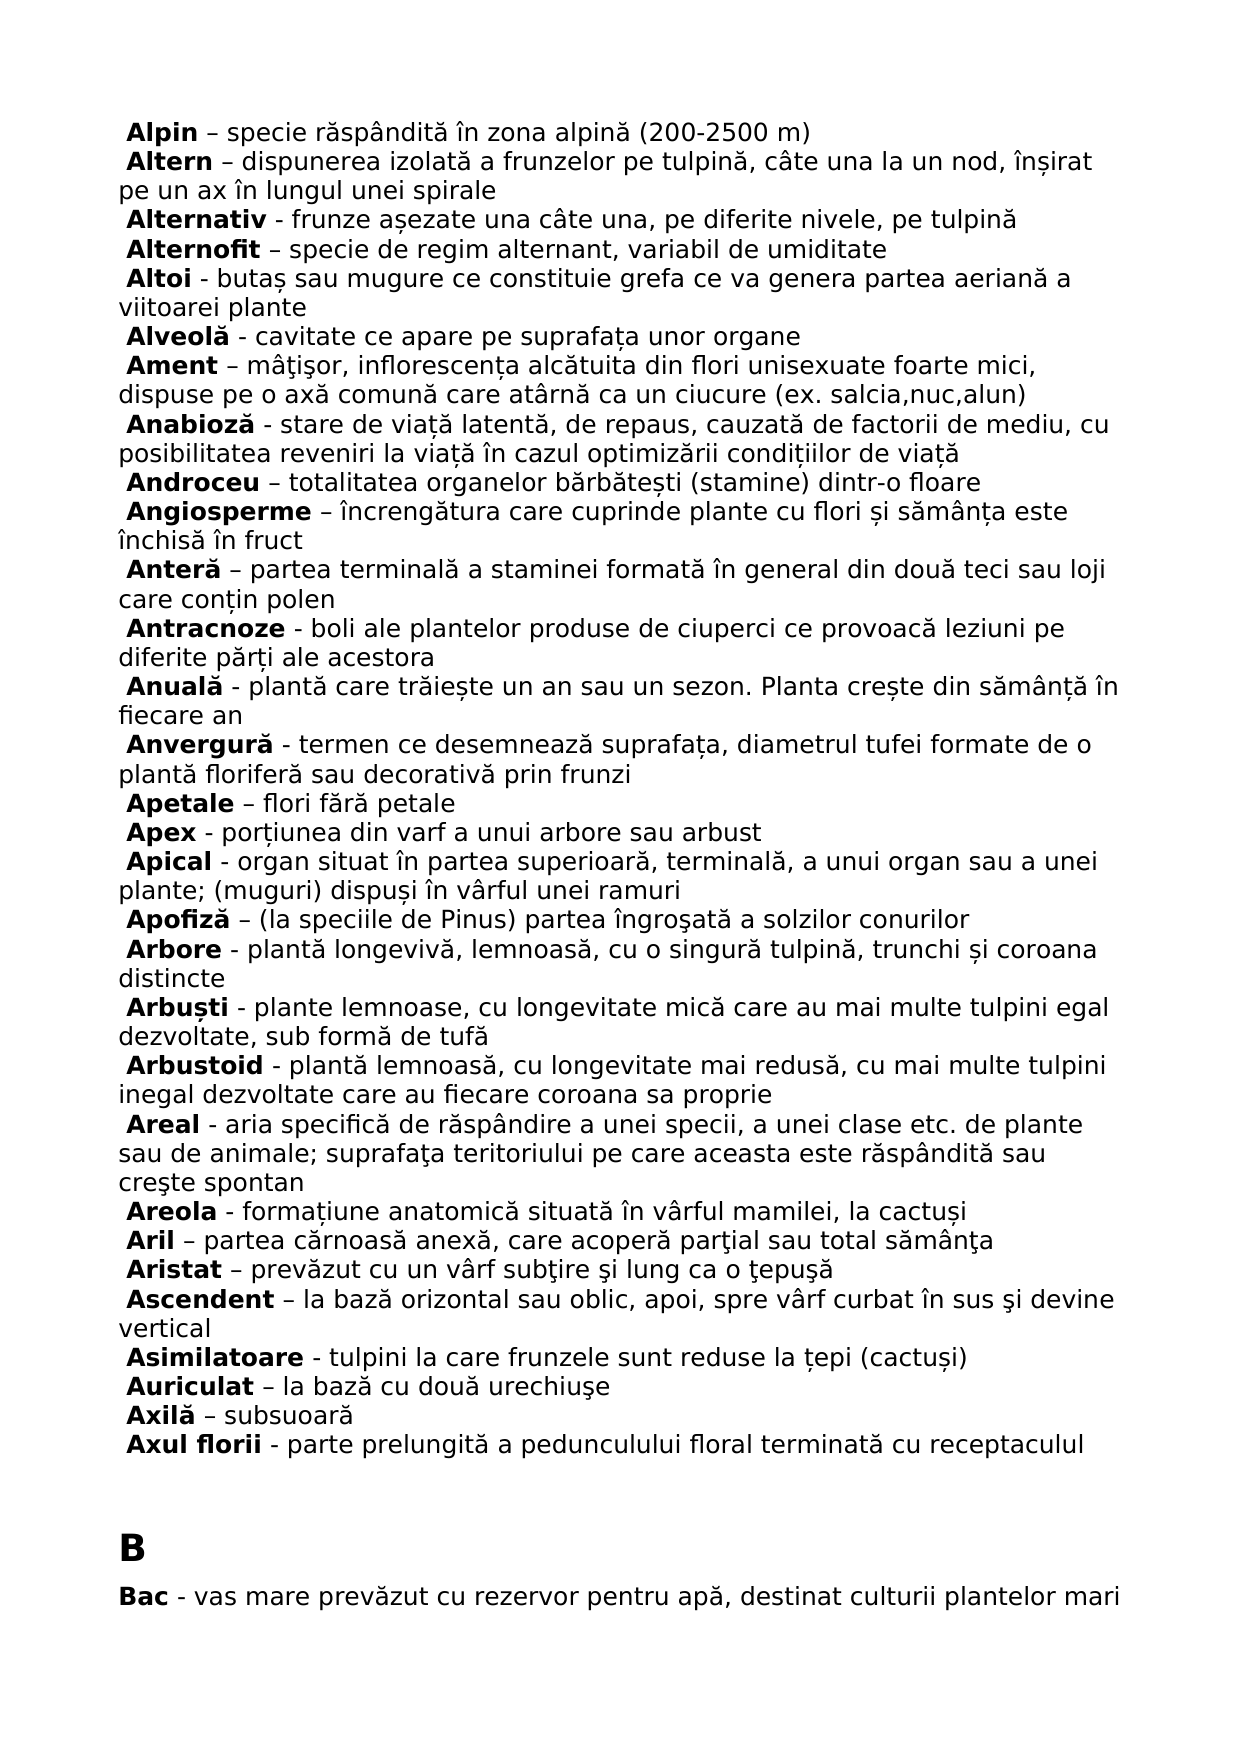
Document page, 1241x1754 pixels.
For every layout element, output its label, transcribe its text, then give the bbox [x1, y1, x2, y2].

text Bac - vas mare prevăzut cu rezervor pentru apă, destinat culturii plantelor mari [118, 1583, 1122, 1612]
subtitle B [118, 1526, 1122, 1570]
text Alpin – specie răspândită în zona alpină (200-2500 m) Altern – dispunerea izolată a frunzelor pe tulpină, câte una la un nod, înșirat pe un ax în lungul unei spirale Alternativ - frunze așezate una câte una, pe diferite nivele, pe tulpină Alternofit – specie de regim alternant, variabil de umiditate Altoi - butaș sau mugure ce constituie grefa ce va genera partea aeriană a viitoarei plante Alveolă - cavitate ce apare pe suprafața unor organe Ament – mâţişor, inflorescența alcătuita din flori unisexuate foarte mici, dispuse pe o axă comună care atârnă ca un ciucure (ex. salcia,nuc,alun) Anabioză - stare de viață latentă, de repaus, cauzată de factorii de mediu, cu posibilitatea reveniri la viață în cazul optimizării condițiilor de viață Androceu – totalitatea organelor bărbătești (stamine) dintr-o floare Angiosperme – încrengătura care cuprinde plante cu flori și sămânța este închisă în fruct Anteră – partea terminală a staminei formată în general din două teci sau loji care conțin polen Antracnoze - boli ale plantelor produse de ciuperci ce provoacă leziuni pe diferite părți ale acestora Anuală - plantă care trăiește un an sau un sezon. Planta crește din sămânță în fiecare an Anvergură - termen ce desemnează suprafața, diametrul tufei formate de o plantă floriferă sau decorativă prin frunzi Apetale – flori fără petale Apex - porțiunea din varf a unui arbore sau arbust Apical - organ situat în partea superioară, terminală, a unui organ sau a unei plante; (muguri) dispuși în vârful unei ramuri Apofiză – (la speciile de Pinus) partea îngroşată a solzilor conurilor Arbore - plantă longevivă, lemnoasă, cu o singură tulpină, trunchi și coroana distincte Arbuști - plante lemnoase, cu longevitate mică care au mai multe tulpini egal dezvoltate, sub formă de tufă Arbustoid - plantă lemnoasă, cu longevitate mai redusă, cu mai multe tulpini inegal dezvoltate care au fiecare coroana sa proprie Areal - aria specifică de răspândire a unei specii, a unei clase etc. de plante sau de animale; suprafaţa teritoriului pe care aceasta este răspândită sau creşte spontan Areola - formațiune anatomică situată în vârful mamilei, la cactuși Aril – partea cărnoasă anexă, care acoperă parţial sau total sămânţa Aristat – prevăzut cu un vârf subţire şi lung ca o ţepuşă Ascendent – la bază orizontal sau oblic, apoi, spre vârf curbat în sus şi devine vertical Asimilatoare - tulpini la care frunzele sunt reduse la țepi (cactuși) Auriculat – la bază cu două urechiuşe Axilă – subsuoară Axul florii - parte prelungită a pedunculului floral terminată cu receptaculul [118, 118, 1122, 1489]
